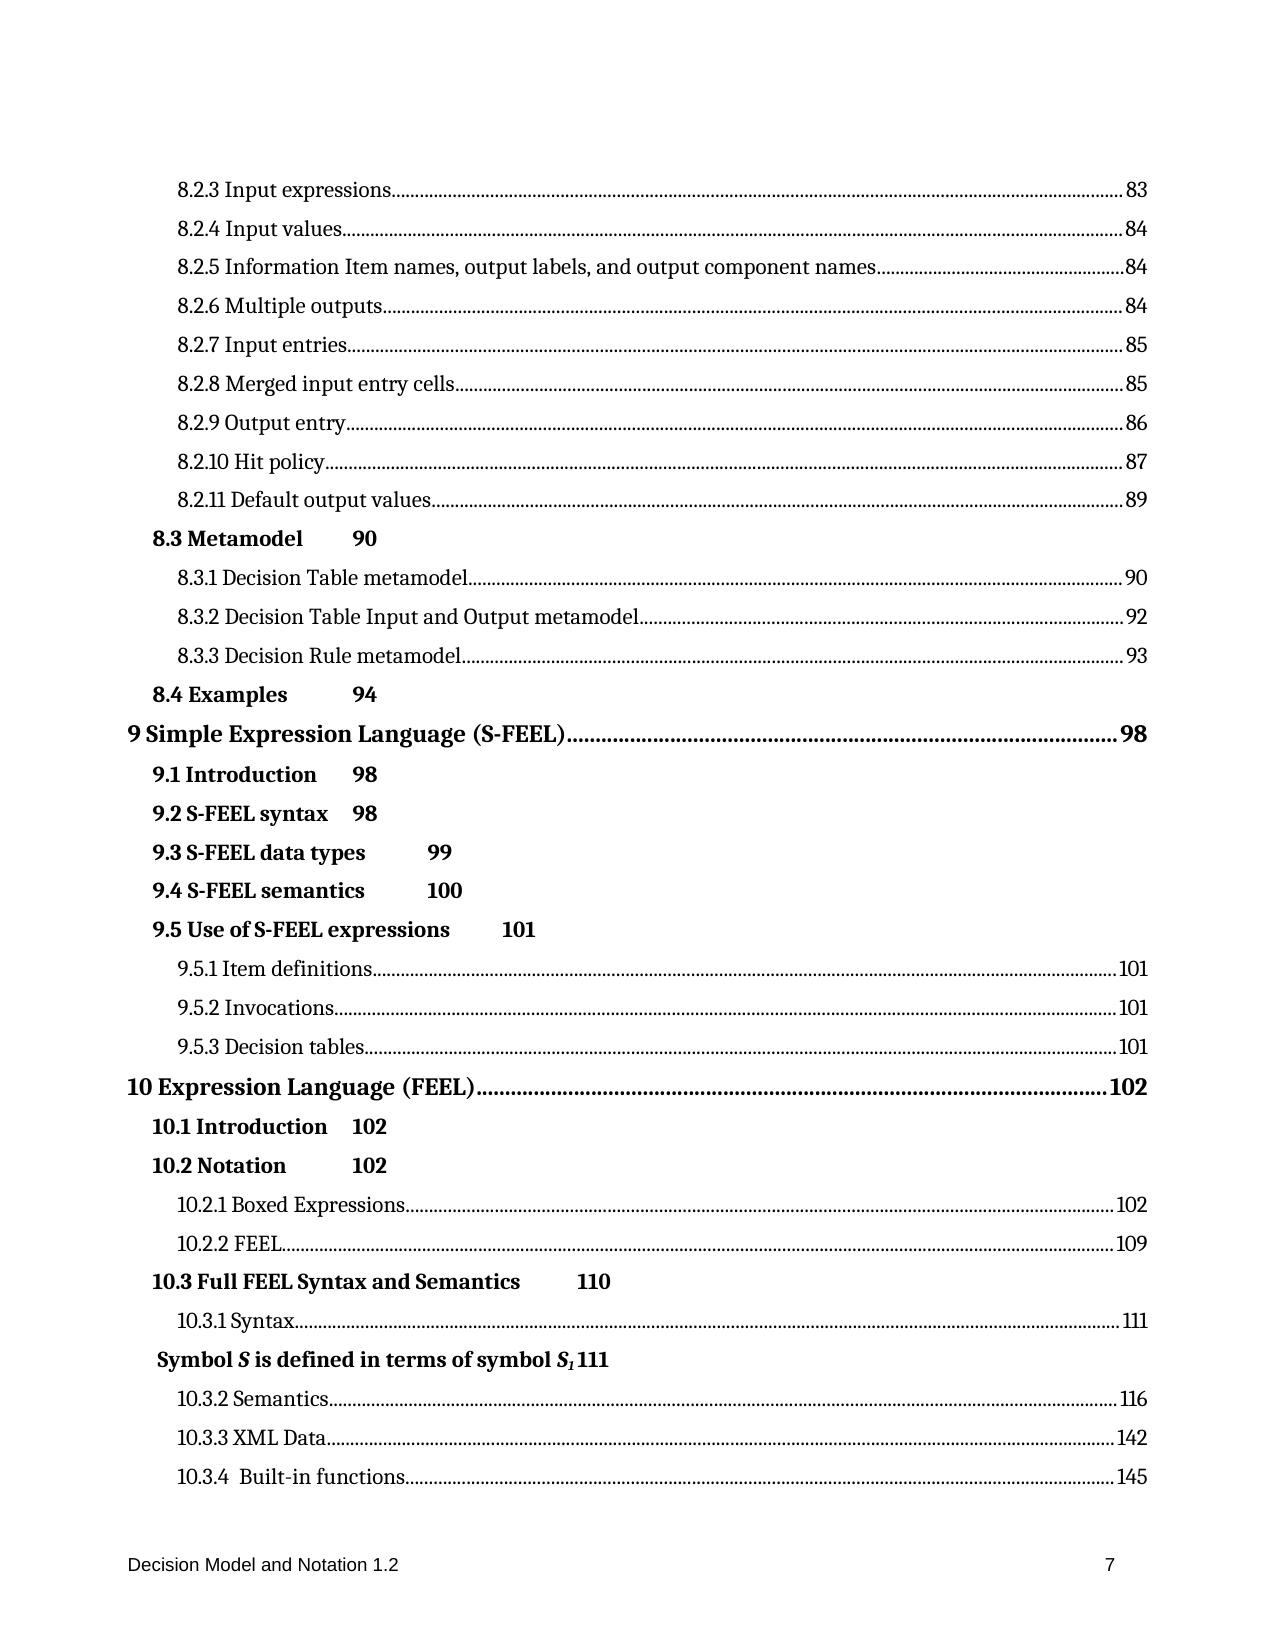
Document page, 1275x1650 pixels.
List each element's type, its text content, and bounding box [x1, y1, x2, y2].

text 8.2.3 Input expressions 83 [177, 176, 1147, 203]
text 10.3 Full FEEL Syntax and Semantics 110 [152, 1269, 1147, 1296]
text 8.3.1 Decision Table metamodel 90 [177, 565, 1147, 591]
text 8.2.11 Default output values 89 [177, 487, 1147, 514]
text 8.4 Examples 94 [152, 682, 1147, 708]
text 8.2.5 Information Item names, output labels, and output component names 84 [177, 254, 1147, 281]
text 10.3.2 Semantics 116 [177, 1386, 1147, 1412]
text 8.2.6 Multiple outputs 84 [177, 293, 1147, 319]
text 9.5.3 Decision tables 101 [177, 1034, 1147, 1060]
text 10.3.3 XML Data 142 [177, 1424, 1147, 1451]
text 10 Expression Language (FEEL) 102 [127, 1072, 1147, 1101]
text 8.2.4 Input values 84 [177, 215, 1147, 242]
text 9.4 S-FEEL semantics 100 [152, 878, 1147, 904]
text 9.1 Introduction 98 [152, 762, 1147, 788]
text 10.1 Introduction 102 [152, 1114, 1147, 1140]
text 9.2 S-FEEL syntax 98 [152, 801, 1147, 827]
text 8.3.3 Decision Rule metamodel 93 [177, 643, 1147, 669]
text 10.2.1 Boxed Expressions 102 [177, 1191, 1147, 1218]
text 9.5 Use of S-FEEL expressions 101 [152, 917, 1147, 943]
text 8.2.9 Output entry 86 [177, 409, 1147, 436]
text 10.2.2 FEEL 109 [177, 1230, 1147, 1257]
text 9.5.2 Invocations 101 [177, 995, 1147, 1021]
text 9 Simple Expression Language (S-FEEL) 98 [127, 720, 1147, 749]
text 8.2.10 Hit policy 87 [177, 448, 1147, 475]
text 10.3.1 Syntax 111 [177, 1308, 1147, 1334]
text 8.2.7 Input entries 85 [177, 332, 1147, 358]
text 10.2 Notation 102 [152, 1153, 1147, 1179]
text 8.2.8 Merged input entry cells 85 [177, 371, 1147, 397]
text 8.3 Metamodel 90 [152, 526, 1147, 552]
text 9.3 S-FEEL data types 99 [152, 839, 1147, 866]
text 10.3.4 Built-in functions 145 [177, 1463, 1147, 1490]
text Symbol S is defined in terms of symbol S1 111 [152, 1347, 1147, 1373]
text 9.5.1 Item definitions 101 [177, 956, 1147, 982]
text 8.3.2 Decision Table Input and Output metamodel 92 [177, 604, 1147, 630]
